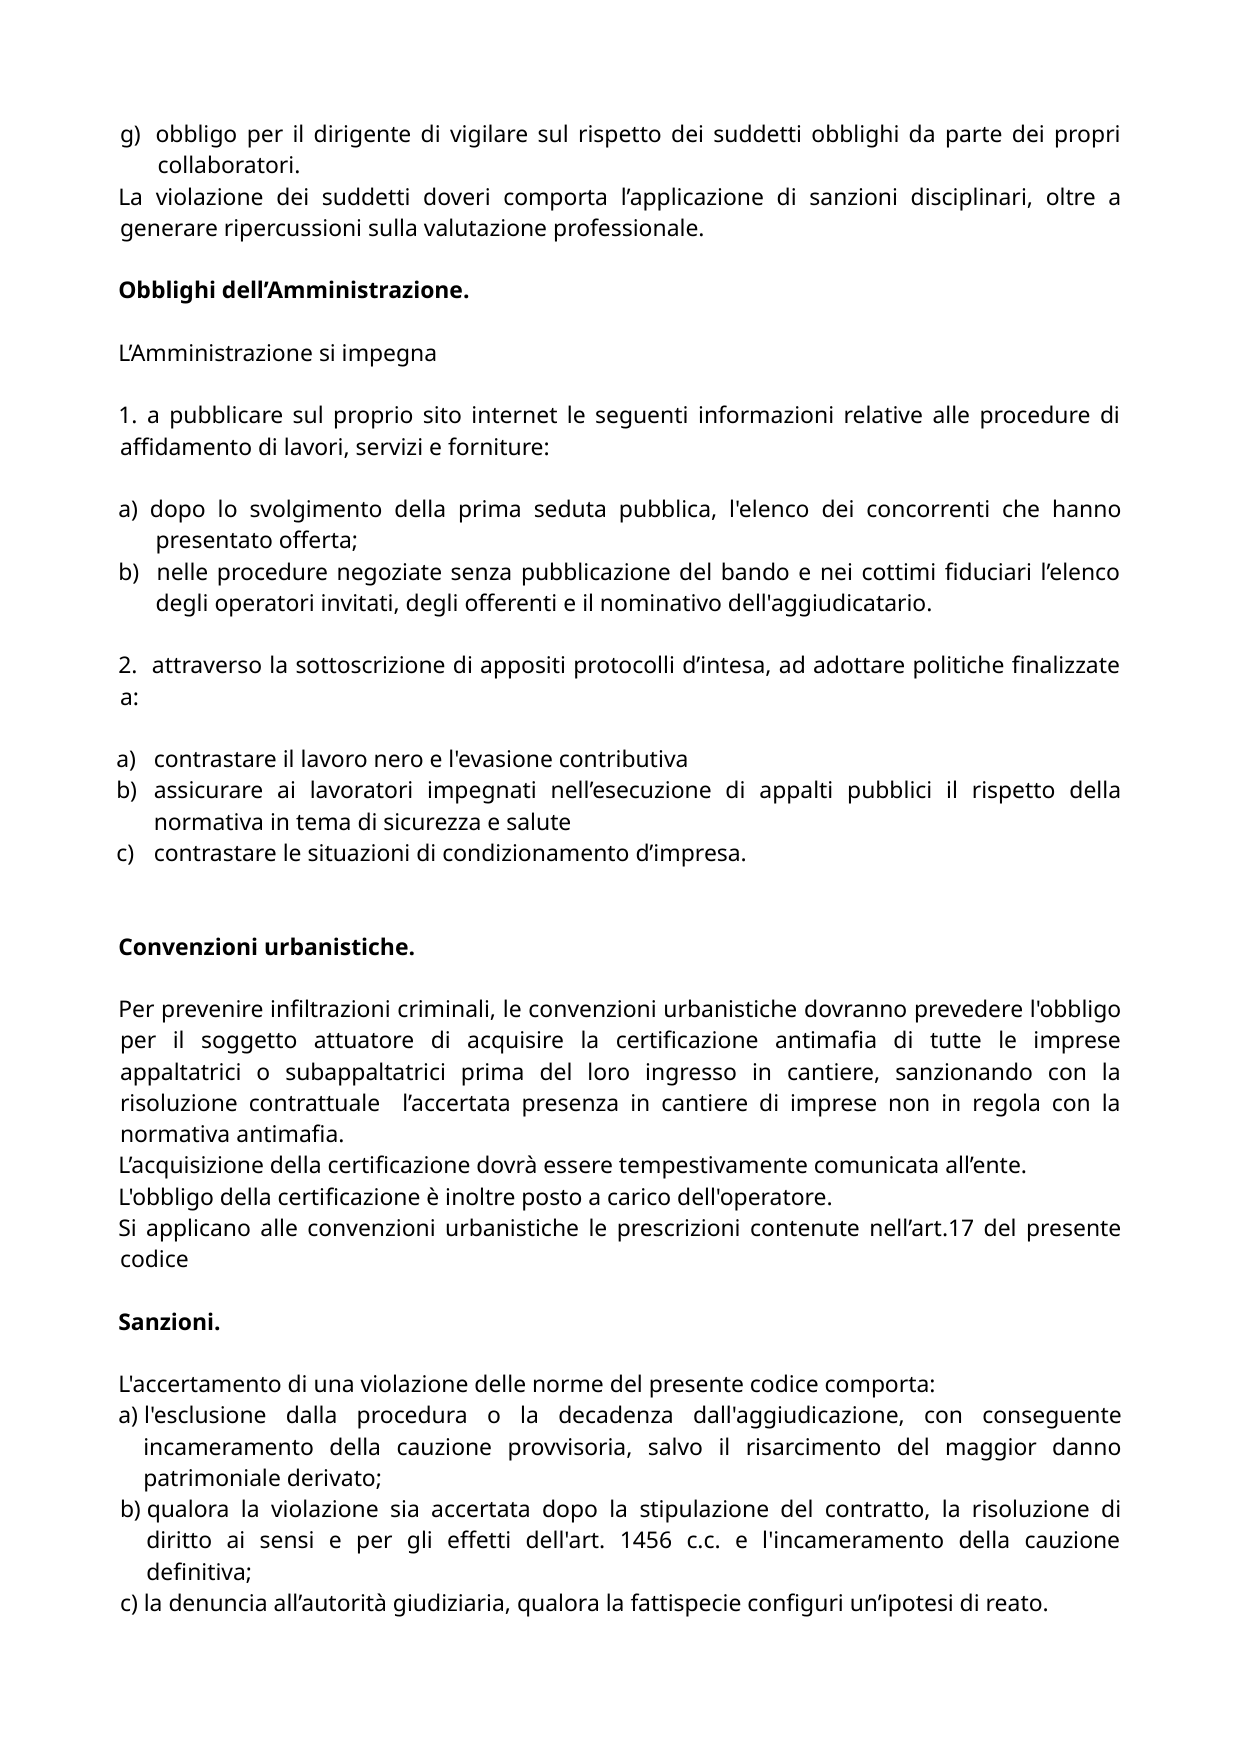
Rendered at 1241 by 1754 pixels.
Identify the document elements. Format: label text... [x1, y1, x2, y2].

text 1. a pubblicare sul proprio sito internet le seguenti informazioni relative alle procedure di affidamento di lavori, servizi e forniture: [118, 399, 1122, 462]
text 2. attraverso la sottoscrizione di appositi protocolli d’intesa, ad adottare politiche finalizzate a: [118, 649, 1122, 712]
text L'obbligo della certificazione è inoltre posto a carico dell'operatore. [118, 1181, 1122, 1212]
text b) nelle procedure negoziate senza pubblicazione del bando e nei cottimi fiduciari l’elenco degli operatori invitati, degli offerenti e il nominativo dell'aggiudicatario. [118, 556, 1122, 618]
list contrastare le situazioni di condizionamento d’impresa. [116, 837, 1122, 868]
text a) dopo lo svolgimento della prima seduta pubblica, l'elenco dei concorrenti che hanno presentato offerta; [118, 493, 1122, 556]
text Sanzioni. [118, 1306, 1122, 1337]
text L'accertamento di una violazione delle norme del presente codice comporta: [118, 1368, 1122, 1399]
text Obblighi dell’Amministrazione. [118, 274, 1122, 306]
text Convenzioni urbanistiche. [118, 931, 1122, 962]
list assicurare ai lavoratori impegnati nell’esecuzione di appalti pubblici il rispetto della normativa in tema di sicurezza e salute [116, 774, 1122, 837]
list l'esclusione dalla procedura o la decadenza dall'aggiudicazione, con conseguente incameramento della cauzione provvisoria, salvo il risarcimento del maggior danno patrimoniale derivato; [118, 1399, 1122, 1493]
list qualora la violazione sia accertata dopo la stipulazione del contratto, la risoluzione di diritto ai sensi e per gli effetti dell'art. 1456 c.c. e l'incameramento della cauzione definitiva; [120, 1493, 1122, 1587]
text L’Amministrazione si impegna [118, 337, 1122, 368]
list contrastare il lavoro nero e l'evasione contributiva [116, 743, 1122, 774]
list la denuncia all’autorità giudiziaria, qualora la fattispecie configuri un’ipotesi di reato. [120, 1587, 1122, 1618]
text L’acquisizione della certificazione dovrà essere tempestivamente comunicata all’ente. [118, 1149, 1122, 1181]
text Per prevenire infiltrazioni criminali, le convenzioni urbanistiche dovranno prevedere l'obbligo per il soggetto attuatore di acquisire la certificazione antimafia di tutte le imprese appaltatrici o subappaltatrici prima del loro ingresso in cantiere, sanzionando con la risoluzione contrattuale l’accertata presenza in cantiere di imprese non in regola con la normativa antimafia. [118, 993, 1122, 1149]
list obbligo per il dirigente di vigilare sul rispetto dei suddetti obblighi da parte dei propri collaboratori. [120, 118, 1122, 181]
text Si applicano alle convenzioni urbanistiche le prescrizioni contenute nell’art.17 del presente codice [118, 1212, 1122, 1274]
text La violazione dei suddetti doveri comporta l’applicazione di sanzioni disciplinari, oltre a generare ripercussioni sulla valutazione professionale. [118, 181, 1122, 243]
